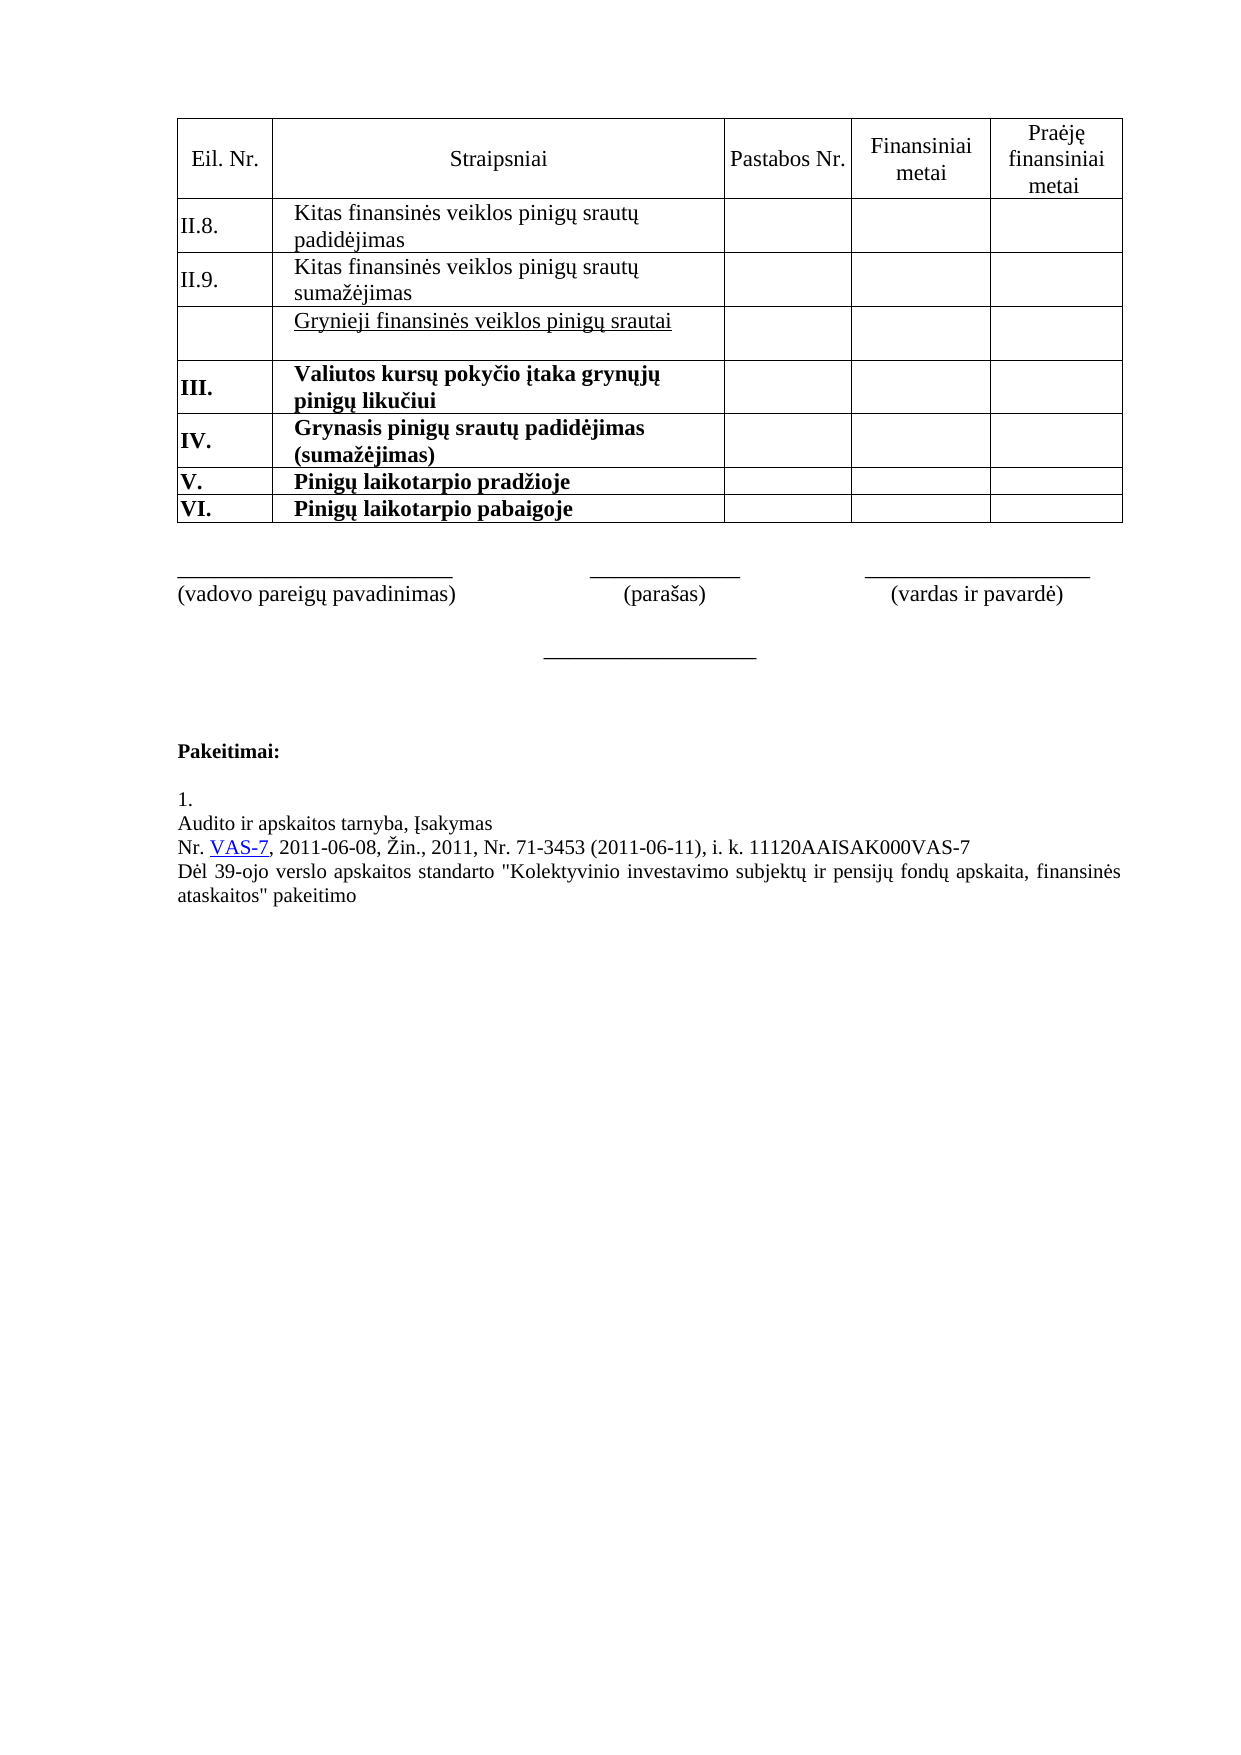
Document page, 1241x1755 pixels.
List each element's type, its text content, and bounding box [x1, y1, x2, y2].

table_cell [991, 307, 1122, 359]
text Audito ir apskaitos tarnyba, Įsakymas [177, 811, 1122, 835]
table_cell Kitas finansinės veiklos pinigų srautų sumažėjimas [273, 253, 724, 306]
table_cell Kitas finansinės veiklos pinigų srautų padidėjimas [273, 199, 724, 252]
text ______________________ ____________ __________________ [177, 552, 1122, 580]
table_cell [852, 199, 990, 252]
text Pakeitimai: [177, 739, 1122, 763]
table_cell II.8. [178, 199, 272, 252]
table_cell [991, 199, 1122, 252]
table_cell [991, 361, 1122, 413]
table_header Eil. Nr. [178, 119, 272, 198]
text _________________ [177, 633, 1122, 662]
table_cell VI. [178, 495, 272, 522]
table_cell [725, 495, 851, 522]
table_cell [991, 414, 1122, 467]
table_cell [852, 253, 990, 306]
table_cell Grynasis pinigų srautų padidėjimas (sumažėjimas) [273, 414, 724, 467]
table_cell [991, 495, 1122, 522]
table_header Straipsniai [273, 119, 724, 198]
table_cell [852, 495, 990, 522]
table_cell [725, 414, 851, 467]
table_cell [178, 307, 272, 359]
table_cell [852, 361, 990, 413]
table_cell [725, 361, 851, 413]
table_cell [852, 414, 990, 467]
table_cell [725, 307, 851, 359]
table_header Praėję finansiniai metai [991, 119, 1122, 198]
table_cell [725, 253, 851, 306]
table_cell Pinigų laikotarpio pradžioje [273, 468, 724, 494]
table_cell II.9. [178, 253, 272, 306]
table_cell [991, 253, 1122, 306]
table_cell III. [178, 361, 272, 413]
text Nr. VAS-7, 2011-06-08, Žin., 2011, Nr. 71-3453 (2011-06-11), i. k. 11120AAISAK000VAS-7 [177, 835, 1122, 859]
text Dėl 39-ojo verslo apskaitos standarto "Kolektyvinio investavimo subjektų ir pensijų fondų apskaita, finansinės ataskaitos" pakeitimo [177, 859, 1122, 907]
table_cell Valiutos kursų pokyčio įtaka grynųjų pinigų likučiui [273, 361, 724, 413]
table_cell Grynieji finansinės veiklos pinigų srautai [273, 307, 724, 359]
text 1. [177, 787, 1122, 811]
table_cell IV. [178, 414, 272, 467]
table_cell [991, 468, 1122, 494]
table_cell [725, 199, 851, 252]
table_cell [852, 468, 990, 494]
table_cell V. [178, 468, 272, 494]
table_header Pastabos Nr. [725, 119, 851, 198]
table_cell [852, 307, 990, 359]
text (vadovo pareigų pavadinimas) (parašas) (vardas ir pavardė) [177, 580, 1122, 607]
table_cell [725, 468, 851, 494]
table_cell Pinigų laikotarpio pabaigoje [273, 495, 724, 522]
table_header Finansiniai metai [852, 119, 990, 198]
